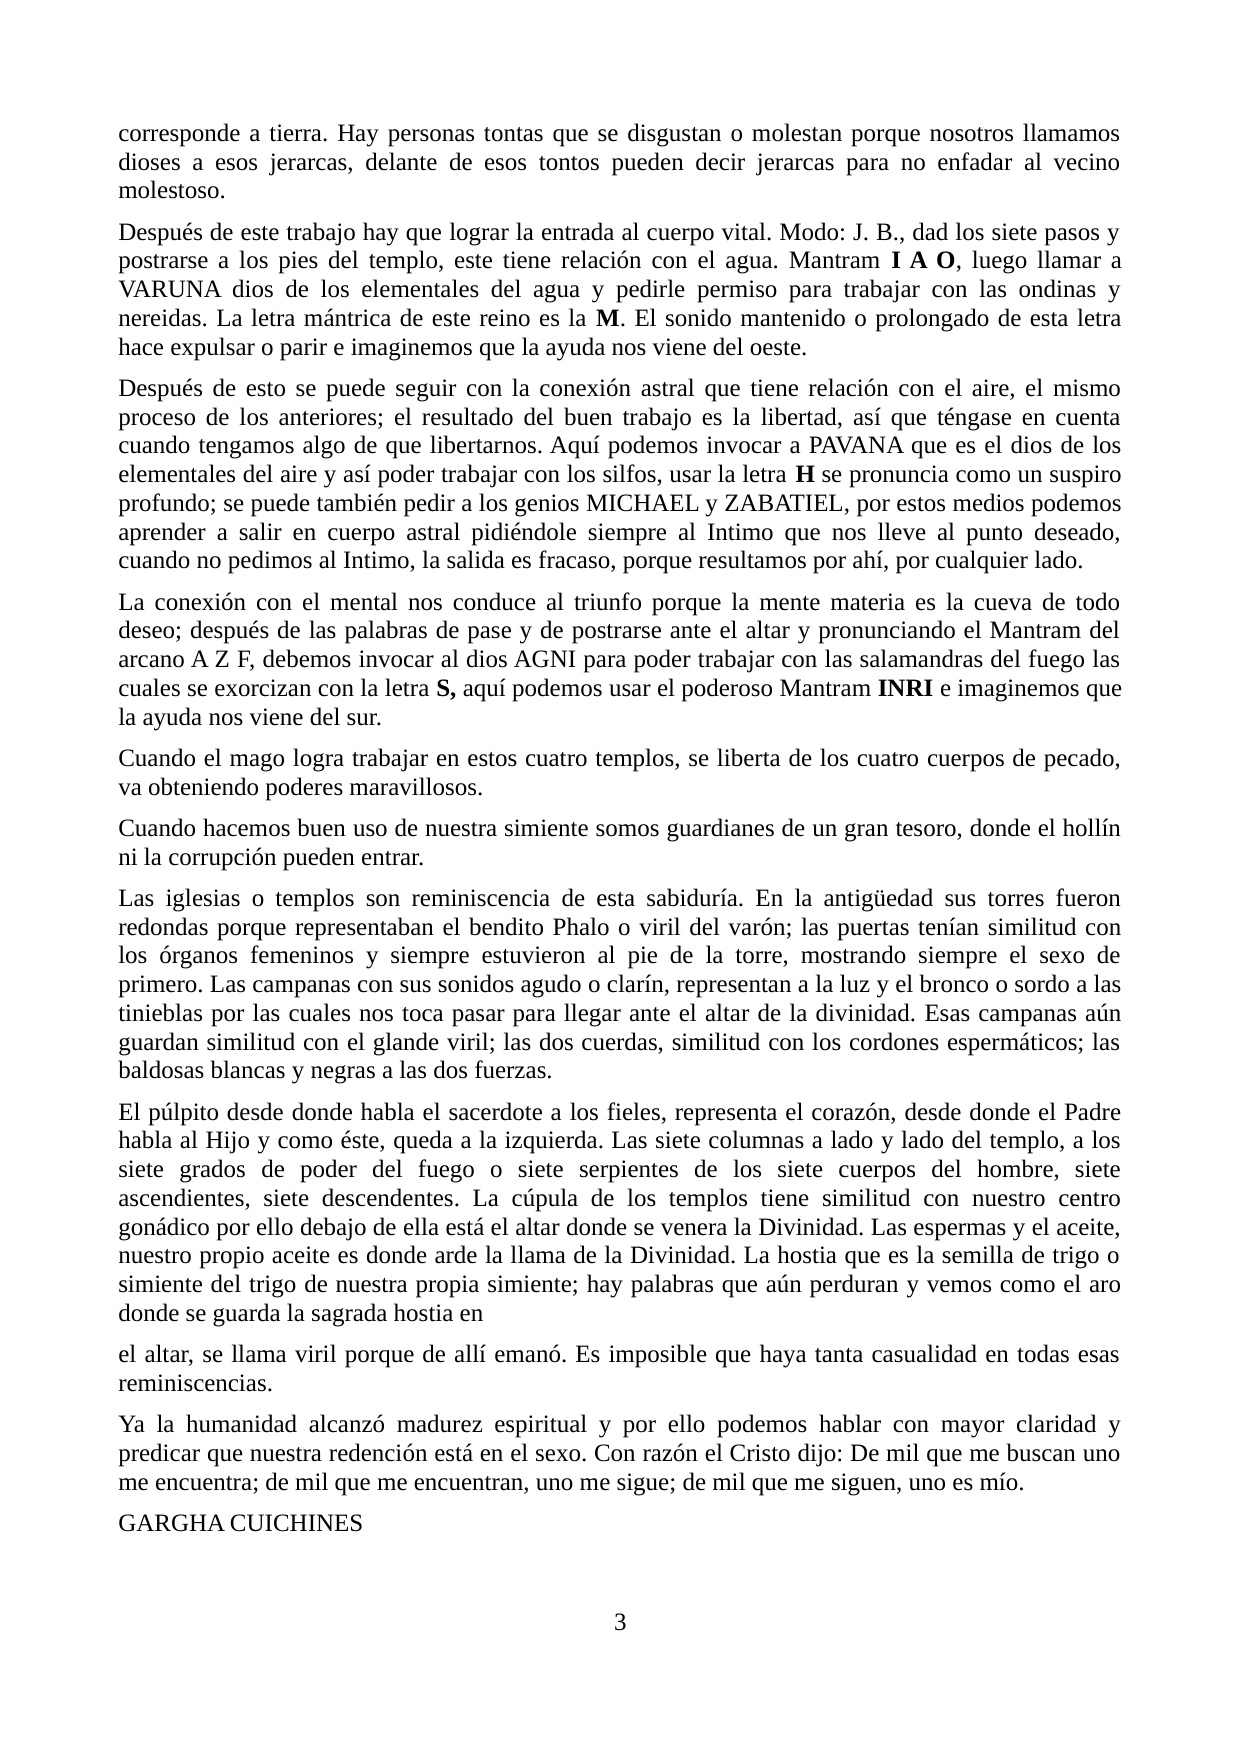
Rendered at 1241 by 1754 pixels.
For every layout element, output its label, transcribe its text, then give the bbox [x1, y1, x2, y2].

text corresponde a tierra. Hay personas tontas que se disgustan o molestan porque nosotros llamamos dioses a esos jerarcas, delante de esos tontos pueden decir jerarcas para no enfadar al vecino molestoso. [118, 118, 1122, 204]
text Las iglesias o templos son reminiscencia de esta sabiduría. En la antigüedad sus torres fueron redondas porque representaban el bendito Phalo o viril del varón; las puertas tenían similitud con los órganos femeninos y siempre estuvieron al pie de la torre, mostrando siempre el sexo de primero. Las campanas con sus sonidos agudo o clarín, representan a la luz y el bronco o sordo a las tinieblas por las cuales nos toca pasar para llegar ante el altar de la divinidad. Esas campanas aún guardan similitud con el glande viril; las dos cuerdas, similitud con los cordones espermáticos; las baldosas blancas y negras a las dos fuerzas. [118, 883, 1122, 1084]
text GARGHA CUICHINES [118, 1508, 1122, 1537]
text el altar, se llama viril porque de allí emanó. Es imposible que haya tanta casualidad en todas esas reminiscencias. [118, 1339, 1122, 1397]
text Después de este trabajo hay que lograr la entrada al cuerpo vital. Modo: J. B., dad los siete pasos y postrarse a los pies del templo, este tiene relación con el agua. Mantram I A O, luego llamar a VARUNA dios de los elementales del agua y pedirle permiso para trabajar con las ondinas y nereidas. La letra mántrica de este reino es la M. El sonido mantenido o prolongado de esta letra hace expulsar o parir e imaginemos que la ayuda nos viene del oeste. [118, 217, 1122, 361]
text Ya la humanidad alcanzó madurez espiritual y por ello podemos hablar con mayor claridad y predicar que nuestra redención está en el sexo. Con razón el Cristo dijo: De mil que me buscan uno me encuentra; de mil que me encuentran, uno me sigue; de mil que me siguen, uno es mío. [118, 1409, 1122, 1496]
text Cuando hacemos buen uso de nuestra simiente somos guardianes de un gran tesoro, donde el hollín ni la corrupción pueden entrar. [118, 813, 1122, 871]
text Cuando el mago logra trabajar en estos cuatro templos, se liberta de los cuatro cuerpos de pecado, va obteniendo poderes maravillosos. [118, 743, 1122, 801]
text El púlpito desde donde habla el sacerdote a los fieles, representa el corazón, desde donde el Padre habla al Hijo y como éste, queda a la izquierda. Las siete columnas a lado y lado del templo, a los siete grados de poder del fuego o siete serpientes de los siete cuerpos del hombre, siete ascendientes, siete descendentes. La cúpula de los templos tiene similitud con nuestro centro gonádico por ello debajo de ella está el altar donde se venera la Divinidad. Las espermas y el aceite, nuestro propio aceite es donde arde la llama de la Divinidad. La hostia que es la semilla de trigo o simiente del trigo de nuestra propia simiente; hay palabras que aún perduran y vemos como el aro donde se guarda la sagrada hostia en [118, 1097, 1122, 1327]
text La conexión con el mental nos conduce al triunfo porque la mente materia es la cueva de todo deseo; después de las palabras de pase y de postrarse ante el altar y pronunciando el Mantram del arcano A Z F, debemos invocar al dios AGNI para poder trabajar con las salamandras del fuego las cuales se exorcizan con la letra S, aquí podemos usar el poderoso Mantram INRI e imaginemos que la ayuda nos viene del sur. [118, 587, 1122, 731]
text Después de esto se puede seguir con la conexión astral que tiene relación con el aire, el mismo proceso de los anteriores; el resultado del buen trabajo es la libertad, así que téngase en cuenta cuando tengamos algo de que libertarnos. Aquí podemos invocar a PAVANA que es el dios de los elementales del aire y así poder trabajar con los silfos, usar la letra H se pronuncia como un suspiro profundo; se puede también pedir a los genios MICHAEL y ZABATIEL, por estos medios podemos aprender a salir en cuerpo astral pidiéndole siempre al Intimo que nos lleve al punto deseado, cuando no pedimos al Intimo, la salida es fracaso, porque resultamos por ahí, por cualquier lado. [118, 373, 1122, 574]
